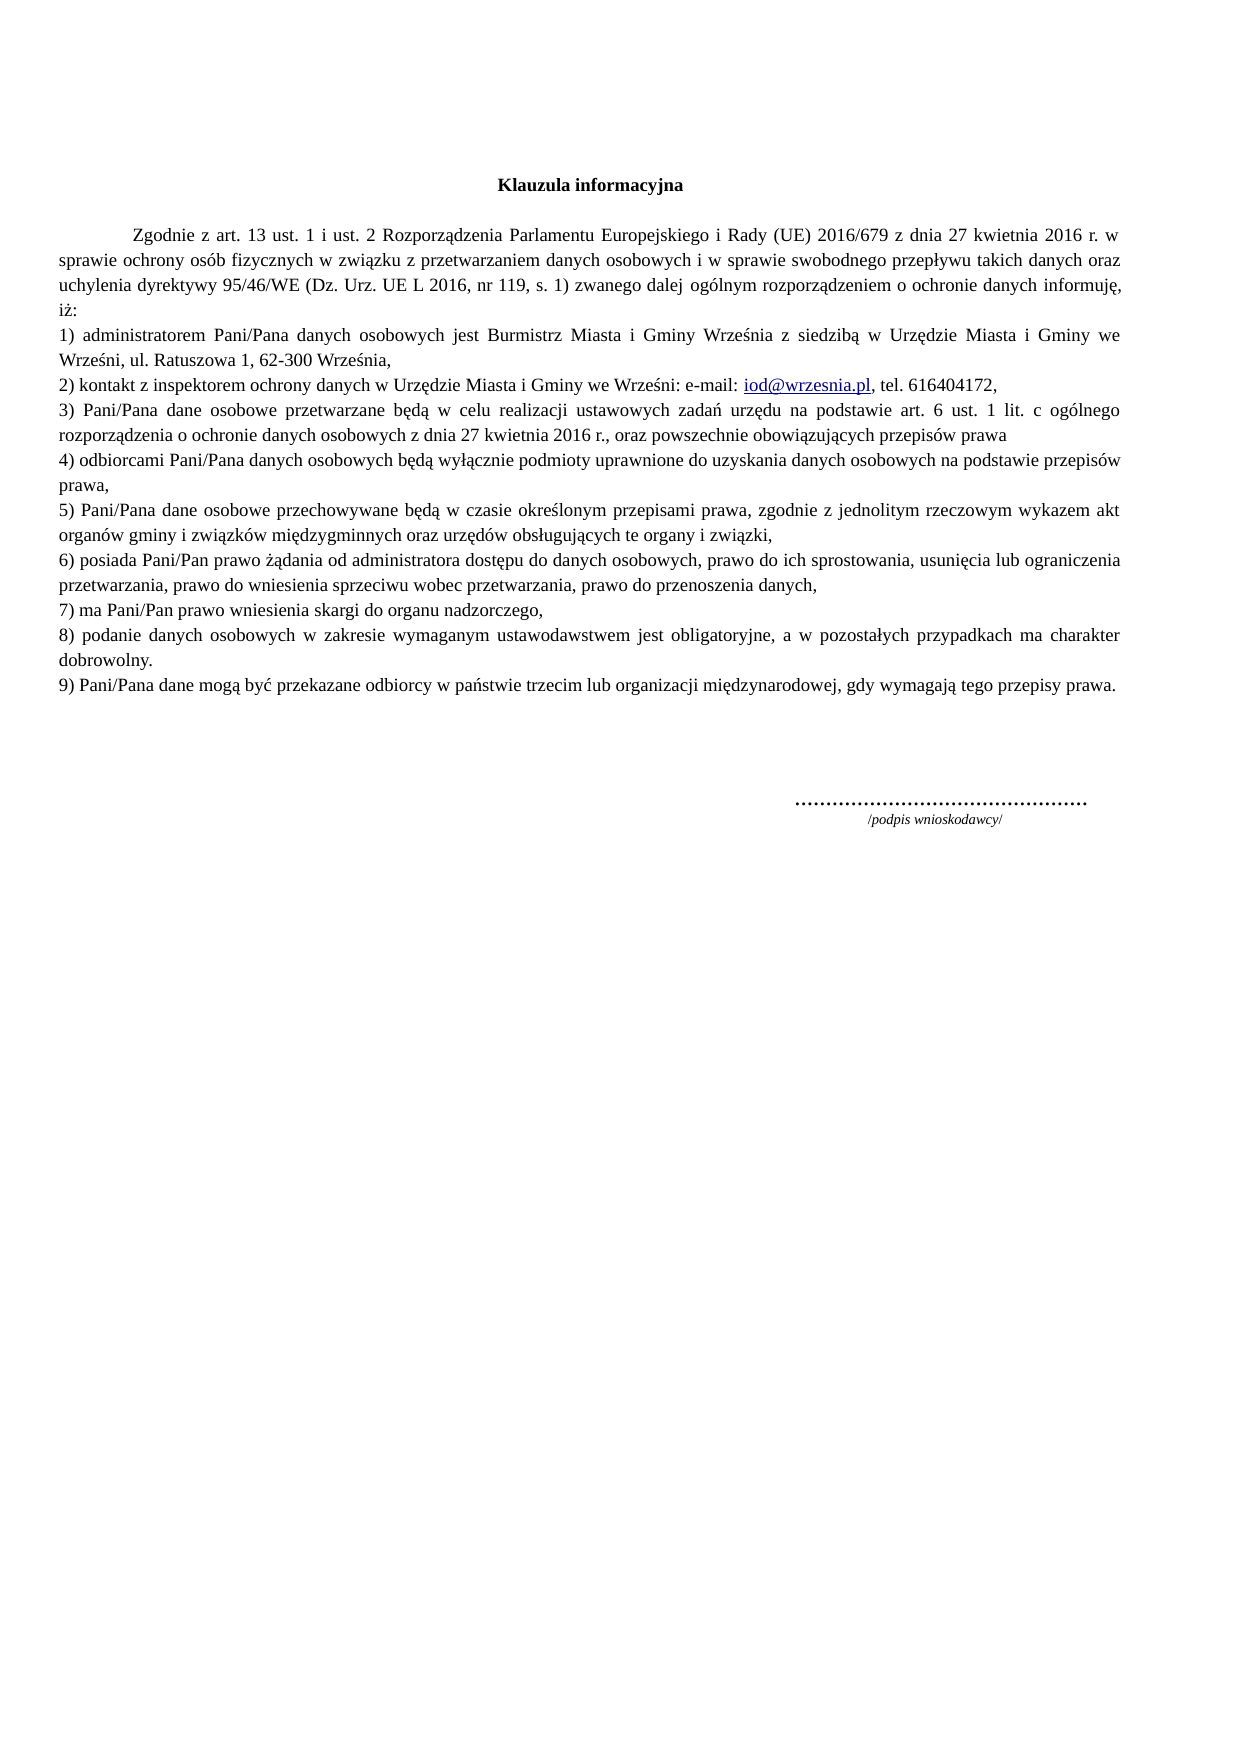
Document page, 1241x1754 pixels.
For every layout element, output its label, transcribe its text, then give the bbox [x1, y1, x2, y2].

text 4) odbiorcami Pani/Pana danych osobowych będą wyłącznie podmioty uprawnione do uzyskania danych osobowych na podstawie przepisów prawa, [59, 446, 1122, 496]
text 1) administratorem Pani/Pana danych osobowych jest Burmistrz Miasta i Gminy Września z siedzibą w Urzędzie Miasta i Gminy we Wrześni, ul. Ratuszowa 1, 62-300 Września, [59, 321, 1122, 371]
text 9) Pani/Pana dane mogą być przekazane odbiorcy w państwie trzecim lub organizacji międzynarodowej, gdy wymagają tego przepisy prawa. [59, 671, 1122, 696]
text 8) podanie danych osobowych w zakresie wymaganym ustawodawstwem jest obligatoryjne, a w pozostałych przypadkach ma charakter dobrowolny. [59, 621, 1122, 671]
text /podpis wnioskodawcy/ [59, 811, 1122, 840]
text Zgodnie z art. 13 ust. 1 i ust. 2 Rozporządzenia Parlamentu Europejskiego i Rady (UE) 2016/679 z dnia 27 kwietnia 2016 r. w sprawie ochrony osób fizycznych w związku z przetwarzaniem danych osobowych i w sprawie swobodnego przepływu takich danych oraz uchylenia dyrektywy 95/46/WE (Dz. Urz. UE L 2016, nr 119, s. 1) zwanego dalej ogólnym rozporządzeniem o ochronie danych informuję, iż: [59, 221, 1122, 321]
text 2) kontakt z inspektorem ochrony danych w Urzędzie Miasta i Gminy we Wrześni: e-mail: iod@wrzesnia.pl, tel. 616404172, [59, 371, 1122, 396]
text 5) Pani/Pana dane osobowe przechowywane będą w czasie określonym przepisami prawa, zgodnie z jednolitym rzeczowym wykazem akt organów gminy i związków międzygminnych oraz urzędów obsługujących te organy i związki, [59, 496, 1122, 546]
text ............................................... [59, 782, 1122, 811]
text 6) posiada Pani/Pan prawo żądania od administratora dostępu do danych osobowych, prawo do ich sprostowania, usunięcia lub ograniczenia przetwarzania, prawo do wniesienia sprzeciwu wobec przetwarzania, prawo do przenoszenia danych, [59, 546, 1122, 596]
text 3) Pani/Pana dane osobowe przetwarzane będą w celu realizacji ustawowych zadań urzędu na podstawie art. 6 ust. 1 lit. c ogólnego rozporządzenia o ochronie danych osobowych z dnia 27 kwietnia 2016 r., oraz powszechnie obowiązujących przepisów prawa [59, 396, 1122, 446]
text 7) ma Pani/Pan prawo wniesienia skargi do organu nadzorczego, [59, 596, 1122, 621]
text Klauzula informacyjna [59, 171, 1122, 196]
